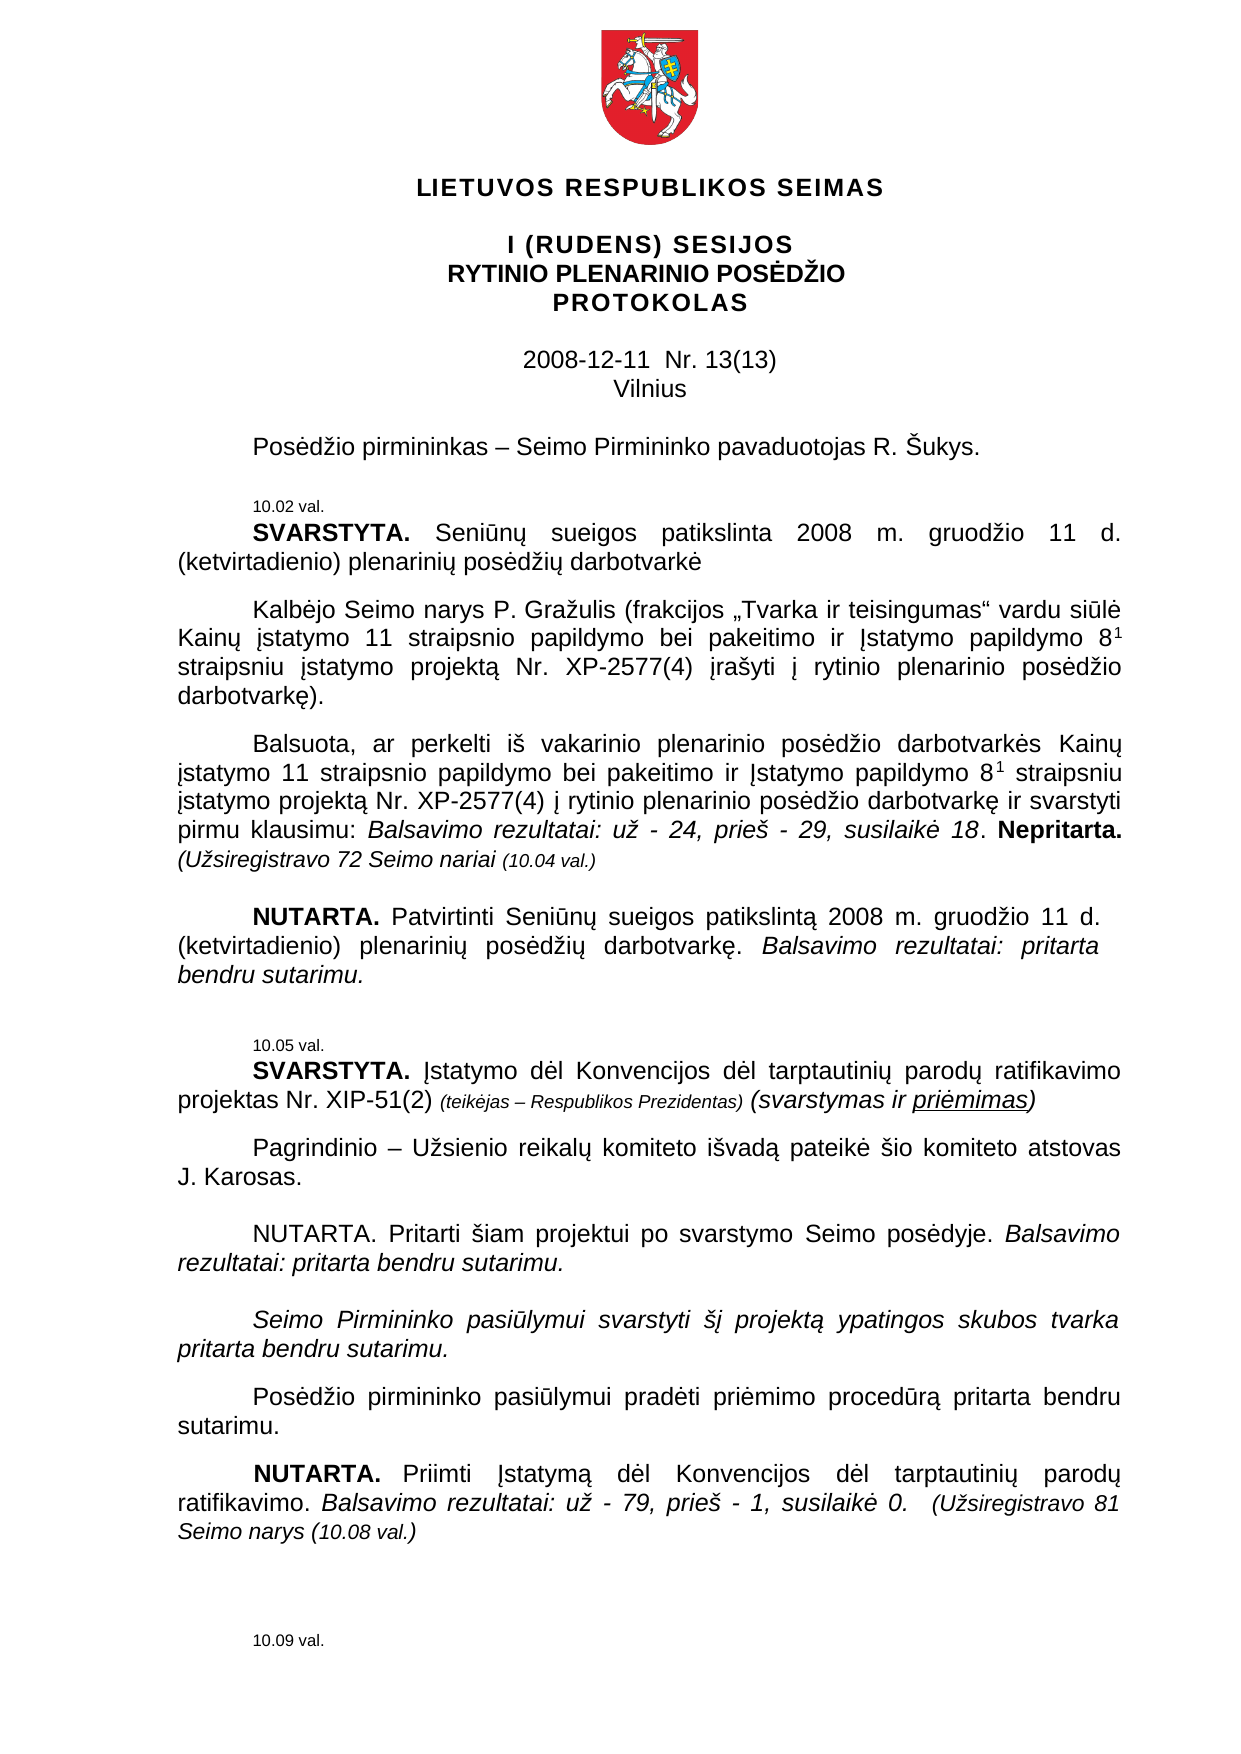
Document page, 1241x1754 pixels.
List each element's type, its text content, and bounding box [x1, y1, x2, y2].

text NUTARTA. Priimti Įstatymą dėl Konvencijos dėl tarptautinių parodų ratifikavimo. Balsavimo rezultatai: už - 79, prieš - 1, susilaikė 0. (Užsiregistravo 81 Seimo narys (10.08 val.) [177, 1459, 1122, 1545]
text Kalbėjo Seimo narys P. Gražulis (frakcijos „Tvarka ir teisingumas“ vardu siūlė Kainų įstatymo 11 straipsnio papildymo bei pakeitimo ir Įstatymo papildymo 81 straipsniu įstatymo projektą Nr. XP-2577(4) įrašyti į rytinio plenarinio posėdžio darbotvarkę). [177, 594, 1122, 709]
text LIETUVOS RESPUBLIKOS SEIMAS [177, 173, 1122, 202]
text SVARSTYTA. Įstatymo dėl Konvencijos dėl tarptautinių parodų ratifikavimo projektas Nr. XIP-51(2) (teikėjas – Respublikos Prezidentas) (svarstymas ir priėmimas) [177, 1056, 1122, 1114]
text Vilnius [177, 374, 1122, 403]
text 10.09 val. [177, 1631, 1122, 1650]
text Balsuota, ar perkelti iš vakarinio plenarinio posėdžio darbotvarkės Kainų įstatymo 11 straipsnio papildymo bei pakeitimo ir Įstatymo papildymo 81 straipsniu įstatymo projektą Nr. XP-2577(4) į rytinio plenarinio posėdžio darbotvarkę ir svarstyti pirmu klausimu: Balsavimo rezultatai: už - 24, prieš - 29, susilaikė 18. Nepritarta. (Užsiregistravo 72 Seimo nariai (10.04 val.) [177, 729, 1122, 872]
subtitle RYTINIO PLENARINIO POSĖDŽIO [177, 259, 1122, 288]
text Pagrindinio – Užsienio reikalų komiteto išvadą pateikė šio komiteto atstovas J. Karosas. [177, 1133, 1122, 1190]
text Seimo Pirmininko pasiūlymui svarstyti šį projektą ypatingos skubos tvarka pritarta bendru sutarimu. [177, 1305, 1122, 1363]
text 2008-12-11 Nr. 13(13) [177, 345, 1122, 374]
text Posėdžio pirmininkas – Seimo Pirmininko pavaduotojas R. Šukys. [177, 432, 1122, 460]
text SVARSTYTA. Seniūnų sueigos patikslinta 2008 m. gruodžio 11 d. (ketvirtadienio) plenarinių posėdžių darbotvarkė [177, 518, 1122, 575]
text I (RUDENS) SESIJOS [177, 230, 1122, 259]
text Posėdžio pirmininko pasiūlymui pradėti priėmimo procedūrą pritarta bendru sutarimu. [177, 1382, 1122, 1439]
text PROTOKOLAS [177, 288, 1122, 317]
text 10.02 val. [177, 489, 1122, 518]
text NUTARTA. Pritarti šiam projektui po svarstymo Seimo posėdyje. Balsavimo rezultatai: pritarta bendru sutarimu. [177, 1219, 1122, 1277]
text 10.05 val. [177, 1027, 1122, 1056]
text NUTARTA. Patvirtinti Seniūnų sueigos patikslintą 2008 m. gruodžio 11 d. (ketvirtadienio) plenarinių posėdžių darbotvarkę. Balsavimo rezultatai: pritarta bendru sutarimu. [177, 902, 1102, 988]
